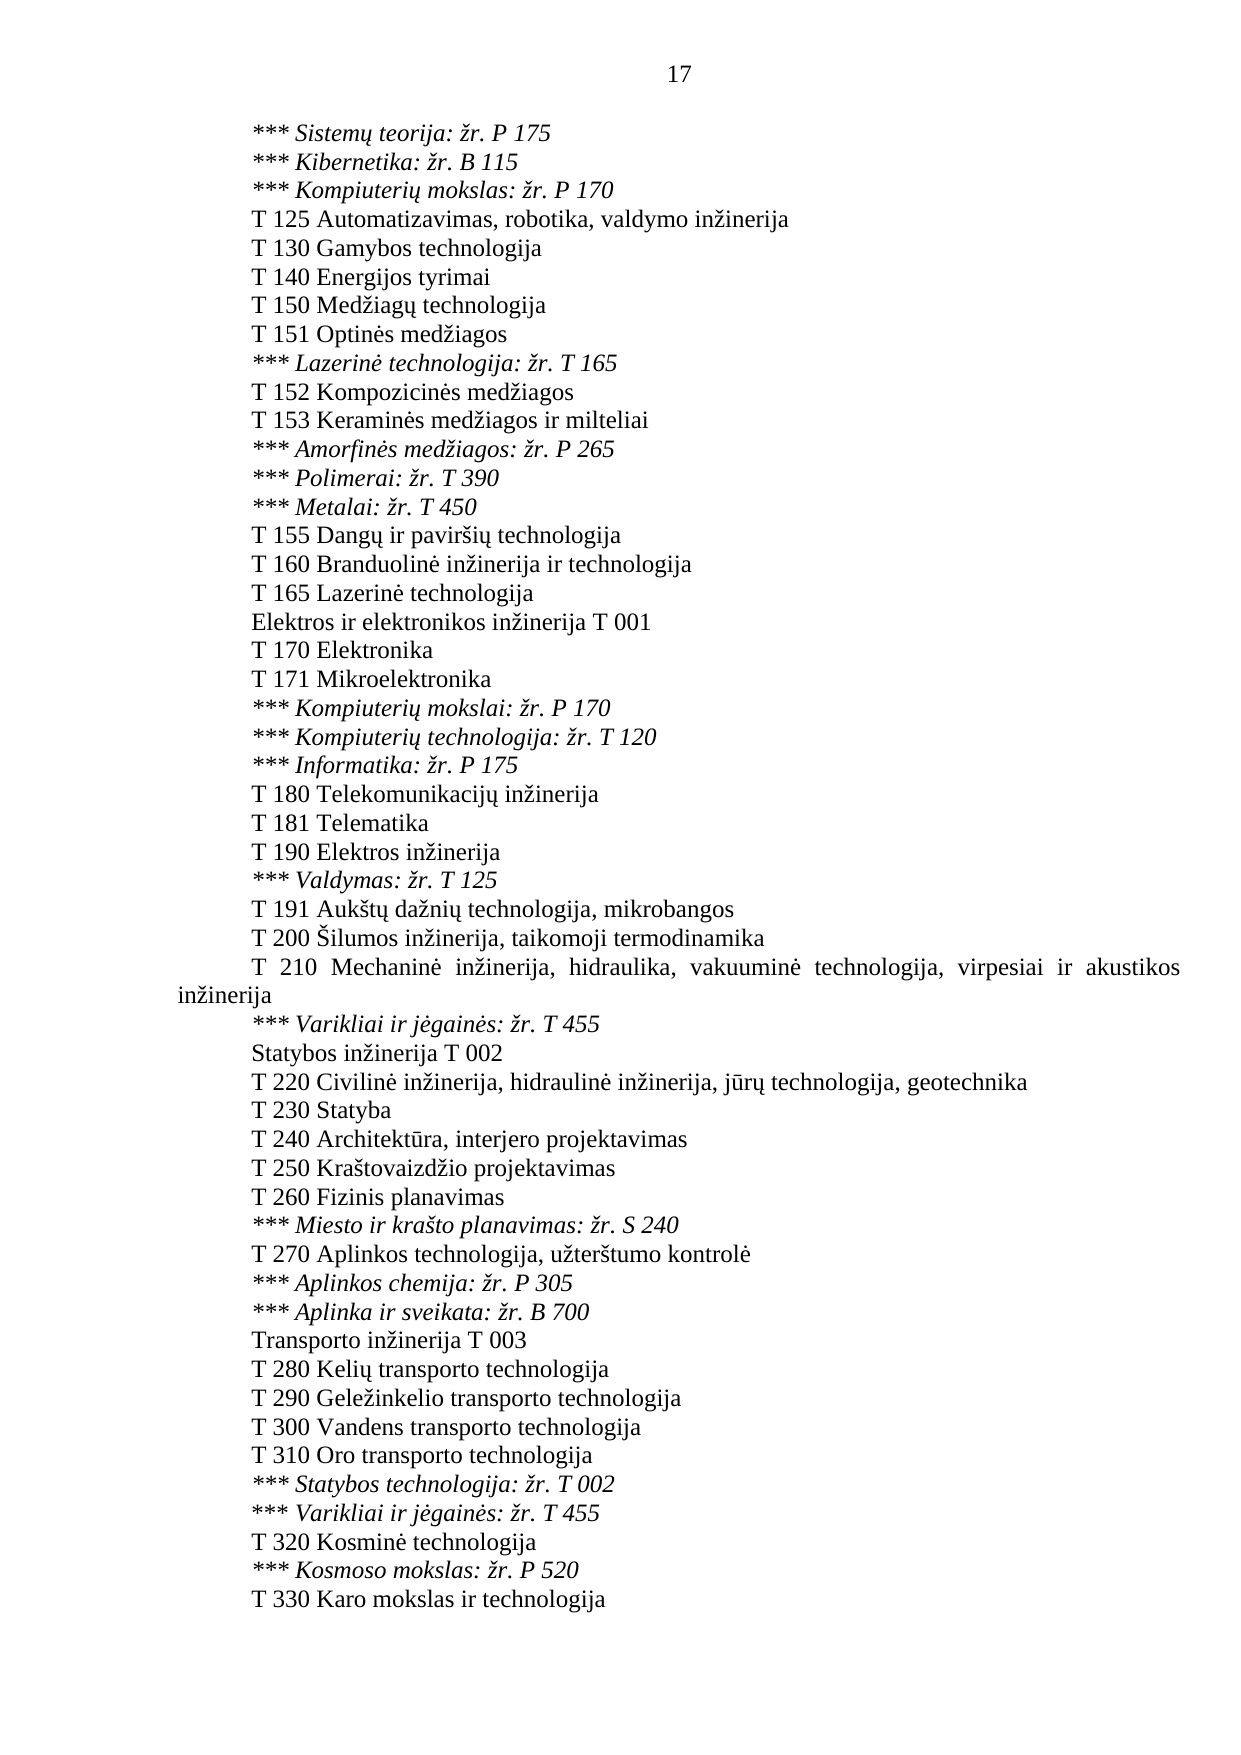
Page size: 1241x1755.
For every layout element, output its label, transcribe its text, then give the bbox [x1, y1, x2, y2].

text *** Miesto ir krašto planavimas: žr. S 240 [177, 1211, 1181, 1239]
text *** Statybos technologija: žr. T 002 [177, 1469, 1181, 1498]
text T 300 Vandens transporto technologija [177, 1412, 1181, 1441]
text *** Kompiuterių mokslas: žr. P 170 [177, 176, 1181, 204]
text *** Sistemų teorija: žr. P 175 [177, 118, 1181, 147]
text T 330 Karo mokslas ir technologija [177, 1584, 1181, 1613]
text T 290 Geležinkelio transporto technologija [177, 1383, 1181, 1412]
text Statybos inžinerija T 002 [177, 1038, 1181, 1067]
text *** Kibernetika: žr. B 115 [177, 147, 1181, 176]
text T 160 Branduolinė inžinerija ir technologija [177, 549, 1181, 578]
text T 171 Mikroelektronika [177, 664, 1181, 693]
text T 153 Keraminės medžiagos ir milteliai [177, 406, 1181, 434]
text T 250 Kraštovaizdžio projektavimas [177, 1153, 1181, 1182]
text *** Valdymas: žr. T 125 [177, 866, 1181, 894]
text *** Metalai: žr. T 450 [177, 492, 1181, 521]
text T 200 Šilumos inžinerija, taikomoji termodinamika [177, 923, 1181, 952]
text T 180 Telekomunikacijų inžinerija [177, 779, 1181, 808]
text *** Aplinkos chemija: žr. P 305 [177, 1268, 1181, 1297]
text *** Informatika: žr. P 175 [177, 751, 1181, 779]
text T 152 Kompozicinės medžiagos [177, 377, 1181, 406]
text T 130 Gamybos technologija [177, 233, 1181, 262]
text T 240 Architektūra, interjero projektavimas [177, 1124, 1181, 1153]
text Transporto inžinerija T 003 [177, 1326, 1181, 1354]
text T 165 Lazerinė technologija [177, 578, 1181, 607]
text T 125 Automatizavimas, robotika, valdymo inžinerija [177, 204, 1181, 233]
text *** Aplinka ir sveikata: žr. B 700 [177, 1297, 1181, 1326]
text T 210 Mechaninė inžinerija, hidraulika, vakuuminė technologija, virpesiai ir akustikos inžinerija [177, 952, 1181, 1009]
text T 320 Kosminė technologija [177, 1527, 1181, 1556]
text T 310 Oro transporto technologija [177, 1441, 1181, 1469]
text *** Varikliai ir jėgainės: žr. T 455 [177, 1009, 1181, 1038]
text T 190 Elektros inžinerija [177, 837, 1181, 866]
text T 191 Aukštų dažnių technologija, mikrobangos [177, 894, 1181, 923]
text T 170 Elektronika [177, 636, 1181, 664]
text T 151 Optinės medžiagos [177, 319, 1181, 348]
text T 270 Aplinkos technologija, užterštumo kontrolė [177, 1239, 1181, 1268]
text T 181 Telematika [177, 808, 1181, 837]
text *** Amorfinės medžiagos: žr. P 265 [177, 434, 1181, 463]
text T 280 Kelių transporto technologija [177, 1354, 1181, 1383]
text *** Kompiuterių technologija: žr. T 120 [177, 722, 1181, 751]
text T 140 Energijos tyrimai [177, 262, 1181, 291]
text T 155 Dangų ir paviršių technologija [177, 521, 1181, 549]
text Elektros ir elektronikos inžinerija T 001 [177, 607, 1181, 636]
text *** Varikliai ir jėgainės: žr. T 455 [177, 1498, 1181, 1527]
text *** Polimerai: žr. T 390 [177, 463, 1181, 492]
text *** Kosmoso mokslas: žr. P 520 [177, 1556, 1181, 1584]
text *** Kompiuterių mokslai: žr. P 170 [177, 693, 1181, 722]
text T 230 Statyba [177, 1096, 1181, 1124]
text *** Lazerinė technologija: žr. T 165 [177, 348, 1181, 377]
text T 150 Medžiagų technologija [177, 291, 1181, 319]
text T 260 Fizinis planavimas [177, 1182, 1181, 1211]
text T 220 Civilinė inžinerija, hidraulinė inžinerija, jūrų technologija, geotechnika [177, 1067, 1181, 1096]
